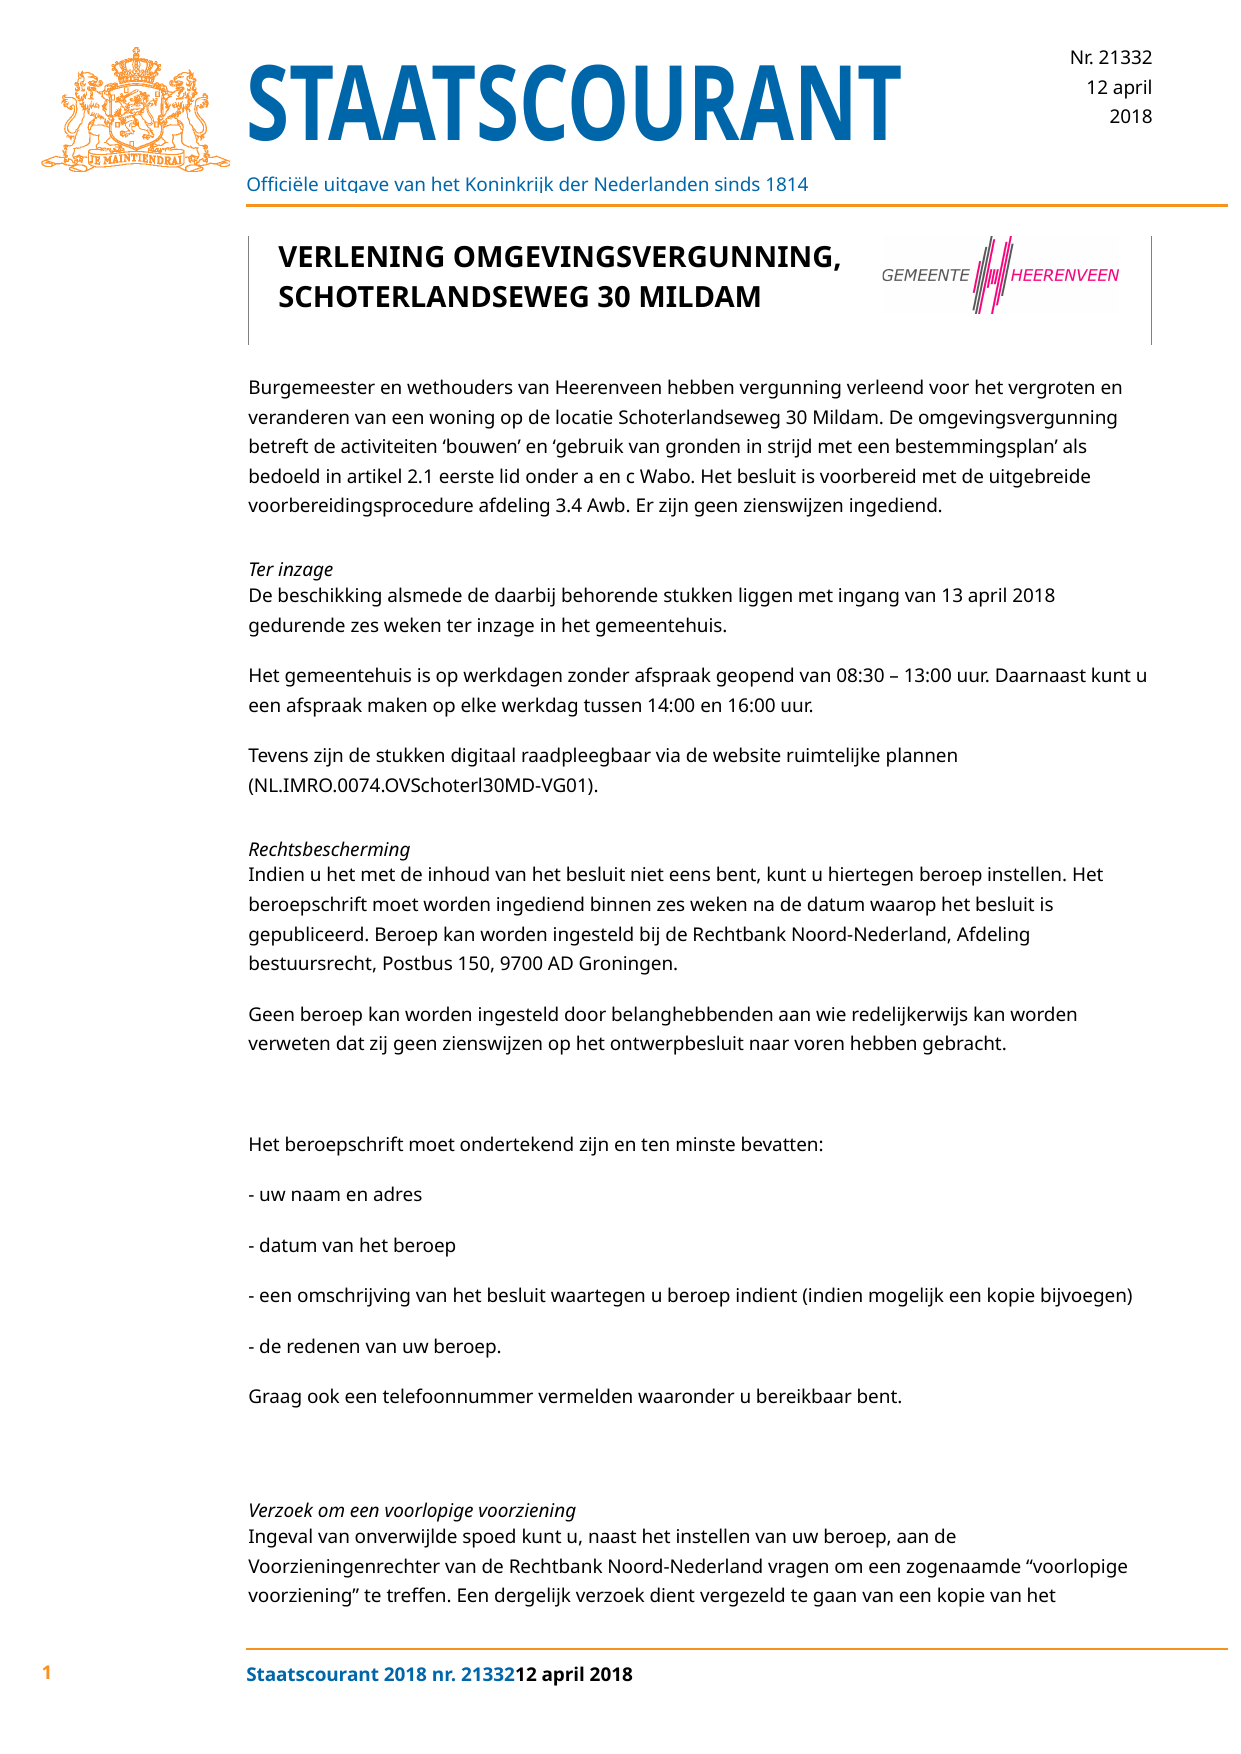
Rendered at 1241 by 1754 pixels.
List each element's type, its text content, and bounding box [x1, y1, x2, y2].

text Het beroepschrift moet ondertekend zijn en ten minste bevatten: [248, 1131, 1152, 1157]
text - uw naam en adres [248, 1182, 1152, 1207]
picture [41, 47, 231, 172]
text - de redenen van uw beroep. [248, 1333, 1152, 1358]
text Indien u het met de inhoud van het besluit niet eens bent, kunt u hiertegen beroep instellen. Het beroepschrift moet worden ingediend binnen zes weken na de datum waarop het besluit is gepubliceerd. Beroep kan worden ingesteld bij de Rechtbank Noord-Nederland, Afdeling bestuursrecht, Postbus 150, 9700 AD Groningen. [248, 862, 1152, 976]
text Rechtsbescherming [248, 836, 1152, 862]
text Graag ook een telefoonnummer vermelden waaronder u bereikbaar bent. [248, 1383, 1152, 1409]
table_header VERLENING OMGEVINGSVERGUNNING, SCHOTERLANDSEWEG 30 MILDAM [249, 236, 850, 345]
text Burgemeester en wethouders van Heerenveen hebben vergunning verleend voor het vergroten en veranderen van een woning op de locatie Schoterlandseweg 30 Mildam. De omgevingsvergunning betreft de activiteiten ‘bouwen’ en ‘gebruik van gronden in strijd met een bestemmingsplan’ als bedoeld in artikel 2.1 eerste lid onder a en c Wabo. Het besluit is voorbereid met de uitgebreide voorbereidingsprocedure afdeling 3.4 Awb. Er zijn geen zienswijzen ingediend. [248, 374, 1152, 518]
text Het gemeentehuis is op werkdagen zonder afspraak geopend van 08:30 – 13:00 uur. Daarnaast kunt u een afspraak maken op elke werkdag tussen 14:00 en 16:00 uur. [248, 662, 1152, 718]
picture [882, 236, 1119, 314]
text Verzoek om een voorlopige voorziening [248, 1498, 1152, 1523]
text De beschikking alsmede de daarbij behorende stukken liggen met ingang van 13 april 2018 gedurende zes weken ter inzage in het gemeentehuis. [248, 582, 1152, 638]
table_header [850, 236, 1151, 345]
text Tevens zijn de stukken digitaal raadpleegbaar via de website ruimtelijke plannen (NL.IMRO.0074.OVSchoterl30MD-VG01). [248, 742, 1152, 798]
text - datum van het beroep [248, 1232, 1152, 1258]
text Geen beroep kan worden ingesteld door belanghebbenden aan wie redelijkerwijs kan worden verweten dat zij geen zienswijzen op het ontwerpbesluit naar voren hebben gebracht. [248, 1001, 1152, 1056]
text Ter inzage [248, 557, 1152, 582]
text - een omschrijving van het besluit waartegen u beroep indient (indien mogelijk een kopie bijvoegen) [248, 1282, 1152, 1308]
text Ingeval van onverwijlde spoed kunt u, naast het instellen van uw beroep, aan de Voorzieningenrechter van de Rechtbank Noord-Nederland vragen om een zogenaamde “voorlopige voorziening” te treffen. Een dergelijk verzoek dient vergezeld te gaan van een kopie van het [248, 1523, 1152, 1608]
